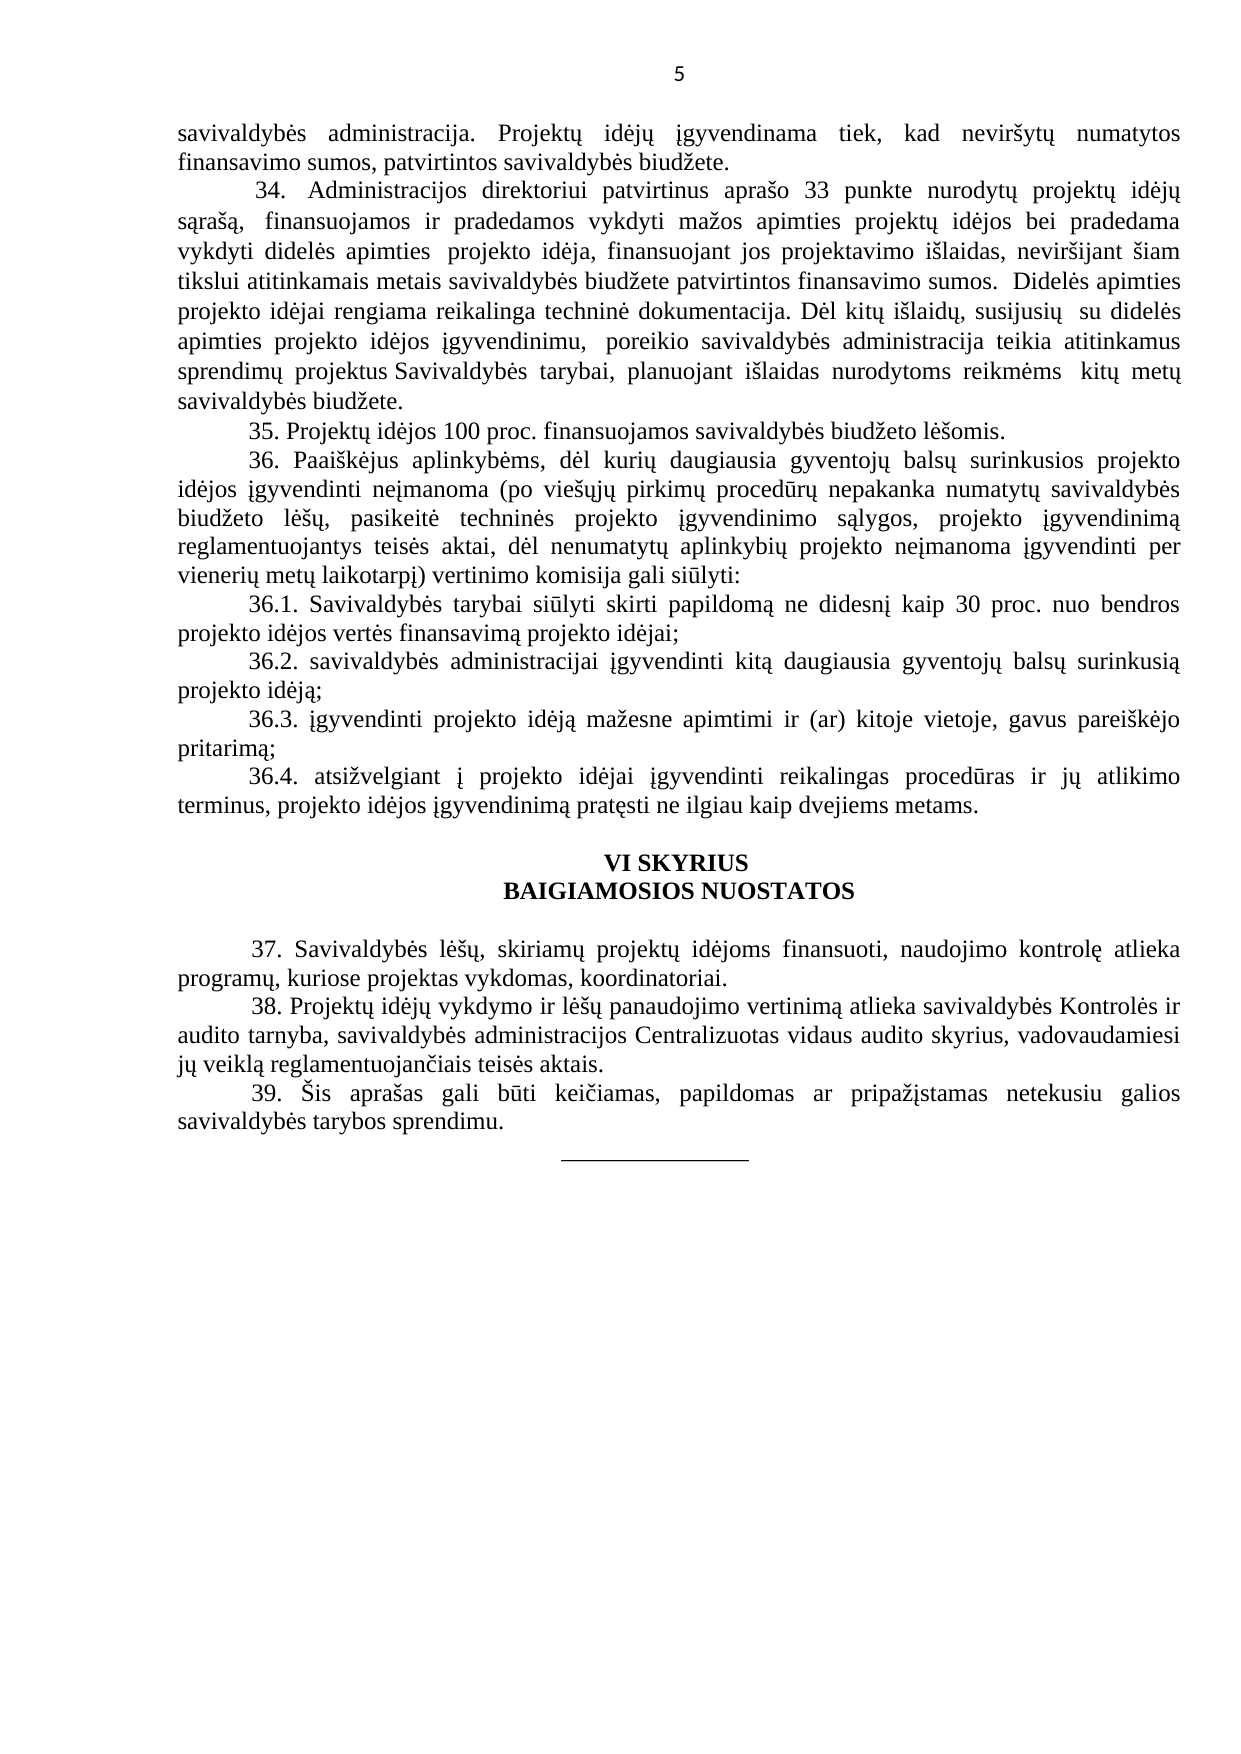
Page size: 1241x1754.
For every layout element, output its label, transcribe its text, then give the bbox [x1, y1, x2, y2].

text VI SKYRIUS [177, 848, 1181, 876]
text _______________ [177, 1135, 1181, 1164]
text 38. Projektų idėjų vykdymo ir lėšų panaudojimo vertinimą atlieka savivaldybės Kontrolės ir audito tarnyba, savivaldybės administracijos Centralizuotas vidaus audito skyrius, vadovaudamiesi jų veiklą reglamentuojančiais teisės aktais. [177, 991, 1181, 1078]
text 36.1. Savivaldybės tarybai siūlyti skirti papildomą ne didesnį kaip 30 proc. nuo bendros projekto idėjos vertės finansavimą projekto idėjai; [177, 589, 1181, 646]
text 36.3. įgyvendinti projekto idėją mažesne apimtimi ir (ar) kitoje vietoje, gavus pareiškėjo pritarimą; [177, 704, 1181, 761]
text 35. Projektų idėjos 100 proc. finansuojamos savivaldybės biudžeto lėšomis. [177, 416, 1181, 445]
text 39. Šis aprašas gali būti keičiamas, papildomas ar pripažįstamas netekusiu galios savivaldybės tarybos sprendimu. [177, 1078, 1181, 1135]
text BAIGIAMOSIOS NUOSTATOS [177, 876, 1181, 905]
text savivaldybės administracija. Projektų idėjų įgyvendinama tiek, kad neviršytų numatytos finansavimo sumos, patvirtintos savivaldybės biudžete. [177, 118, 1181, 176]
text 34. Administracijos direktoriui patvirtinus aprašo 33 punkte nurodytų projektų idėjų sąrašą, finansuojamos ir pradedamos vykdyti mažos apimties projektų idėjos bei pradedama vykdyti didelės apimties projekto idėja, finansuojant jos projektavimo išlaidas, neviršijant šiam tikslui atitinkamais metais savivaldybės biudžete patvirtintos finansavimo sumos. Didelės apimties projekto idėjai rengiama reikalinga techninė dokumentacija. Dėl kitų išlaidų, susijusių su didelės apimties projekto idėjos įgyvendinimu, poreikio savivaldybės administracija teikia atitinkamus sprendimų projektus Savivaldybės tarybai, planuojant išlaidas nurodytoms reikmėms kitų metų savivaldybės biudžete. [177, 176, 1181, 415]
text 36.4. atsižvelgiant į projekto idėjai įgyvendinti reikalingas procedūras ir jų atlikimo terminus, projekto idėjos įgyvendinimą pratęsti ne ilgiau kaip dvejiems metams. [177, 761, 1181, 819]
text 36.2. savivaldybės administracijai įgyvendinti kitą daugiausia gyventojų balsų surinkusią projekto idėją; [177, 646, 1181, 704]
text 37. Savivaldybės lėšų, skiriamų projektų idėjoms finansuoti, naudojimo kontrolę atlieka programų, kuriose projektas vykdomas, koordinatoriai. [177, 934, 1181, 991]
text 36. Paaiškėjus aplinkybėms, dėl kurių daugiausia gyventojų balsų surinkusios projekto idėjos įgyvendinti neįmanoma (po viešųjų pirkimų procedūrų nepakanka numatytų savivaldybės biudžeto lėšų, pasikeitė techninės projekto įgyvendinimo sąlygos, projekto įgyvendinimą reglamentuojantys teisės aktai, dėl nenumatytų aplinkybių projekto neįmanoma įgyvendinti per vienerių metų laikotarpį) vertinimo komisija gali siūlyti: [177, 445, 1181, 589]
